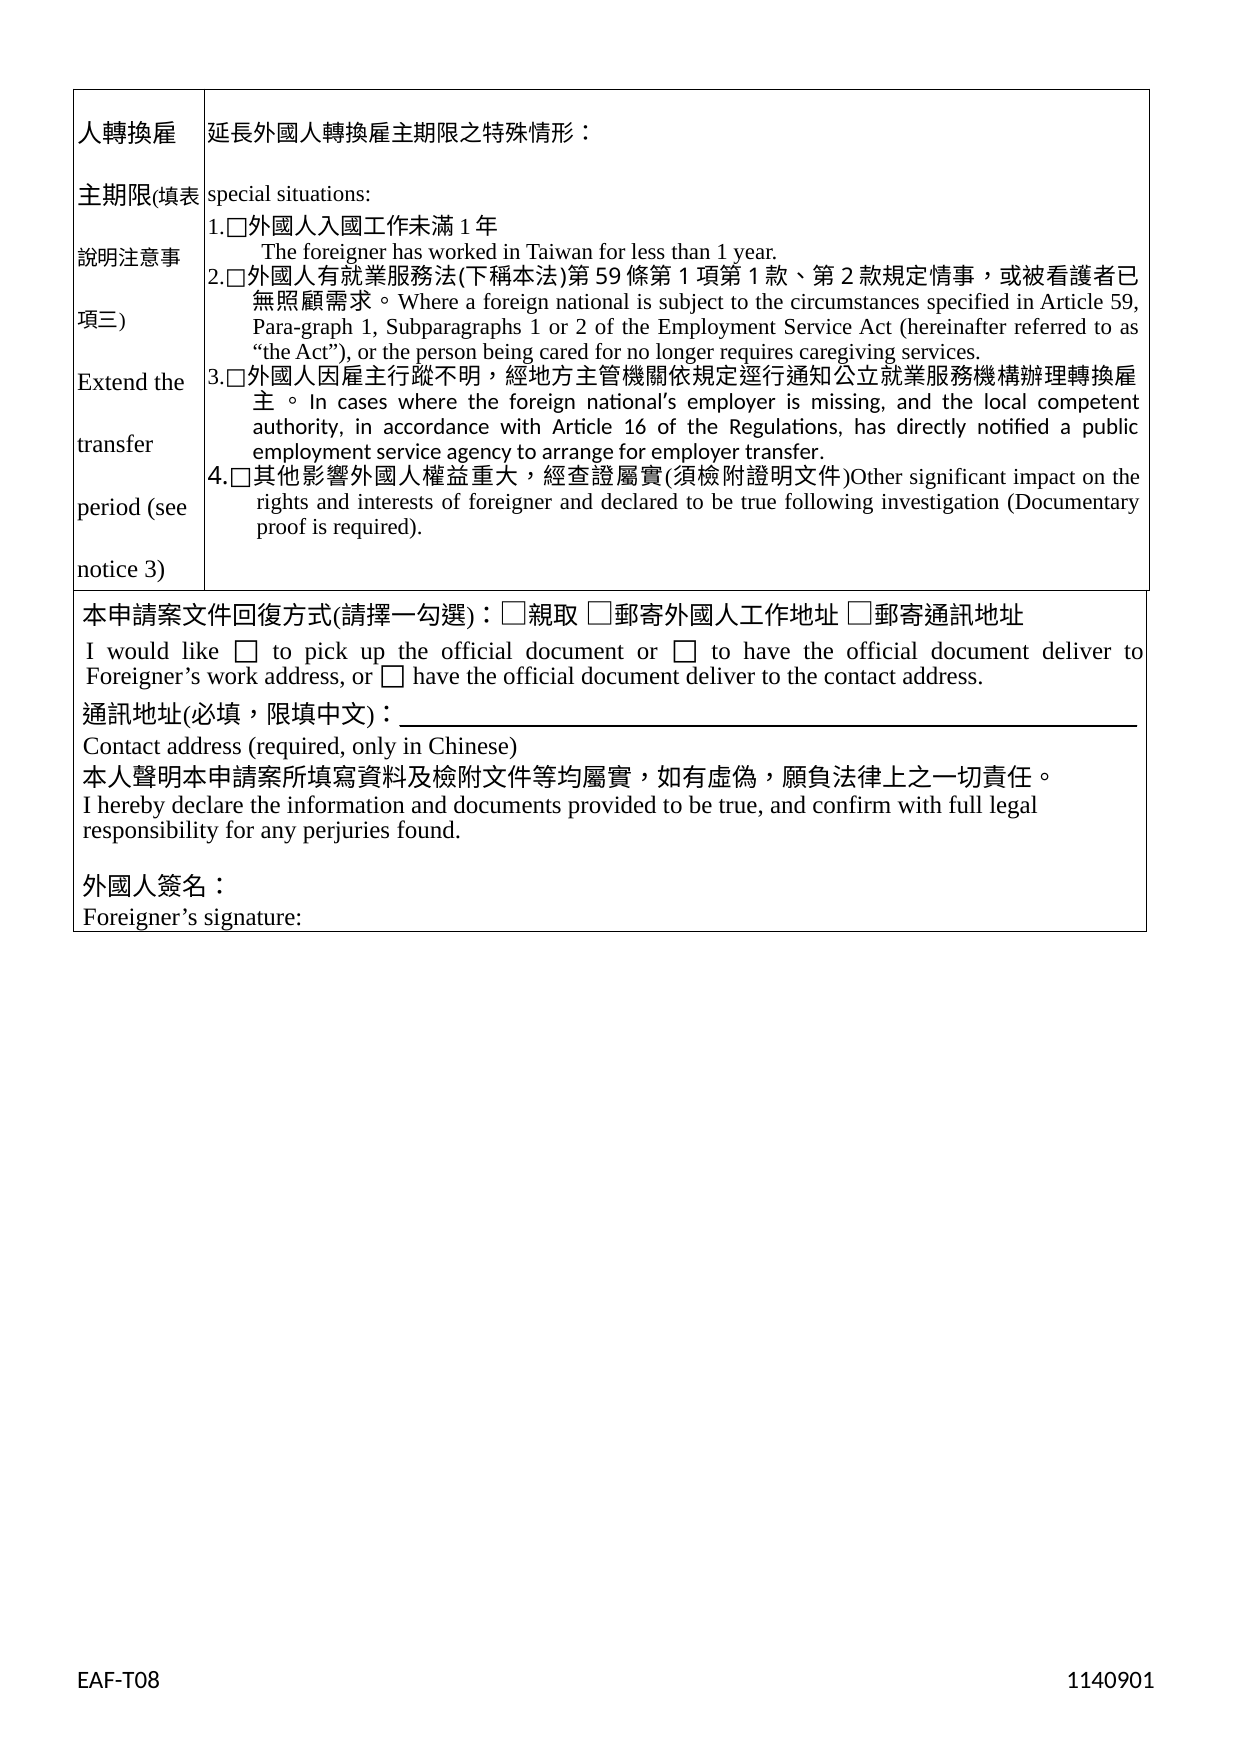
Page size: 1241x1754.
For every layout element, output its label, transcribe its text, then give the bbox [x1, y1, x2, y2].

table_cell 人轉換雇主期限(填表說明注意事項三) Extend the transfer period (see notice 3) [74, 90, 204, 589]
table_cell 本申請案文件回復方式(請擇一勾選)：□親取 □郵寄外國人工作地址 □郵寄通訊地址 I would like □ to pick up the official document or □ to have the official document deliver to Foreigner’s work address, or □ have the official document deliver to the contact address. 通訊地址(必填，限填中文)：___________________________________________________________ Contact address (required, only in Chinese) 本人聲明本申請案所填寫資料及檢附文件等均屬實，如有虛偽，願負法律上之一切責任。 I hereby declare the information and documents provided to be true, and confirm with full legal responsibility for any perjuries found. 外國人簽名： Foreigner’s signature: [74, 591, 1146, 931]
table_cell 延長外國人轉換雇主期限之特殊情形： special situations: 1.□外國人入國工作未滿1年 The foreigner has worked in Taiwan for less than 1 year. 2.□外國人有就業服務法(下稱本法)第59條第1項第1款、第2款規定情事，或被看護者已無照顧需求。Where a foreign national is subject to the circumstances specified in Article 59, Para-graph 1, Subparagraphs 1 or 2 of the Employment Service Act (hereinafter referred to as “the Act”), or the person being cared for no longer requires caregiving services. 3.□外國人因雇主行蹤不明，經地方主管機關依規定逕行通知公立就業服務機構辦理轉換雇主。In cases where the foreign national’s employer is missing, and the local competent authority, in accordance with Article 16 of the Regulations, has directly notified a public employment service agency to arrange for employer transfer. 4.□其他影響外國人權益重大，經查證屬實(須檢附證明文件)Other significant impact on the rights and interests of foreigner and declared to be true following investigation (Documentary proof is required). [205, 90, 1149, 589]
